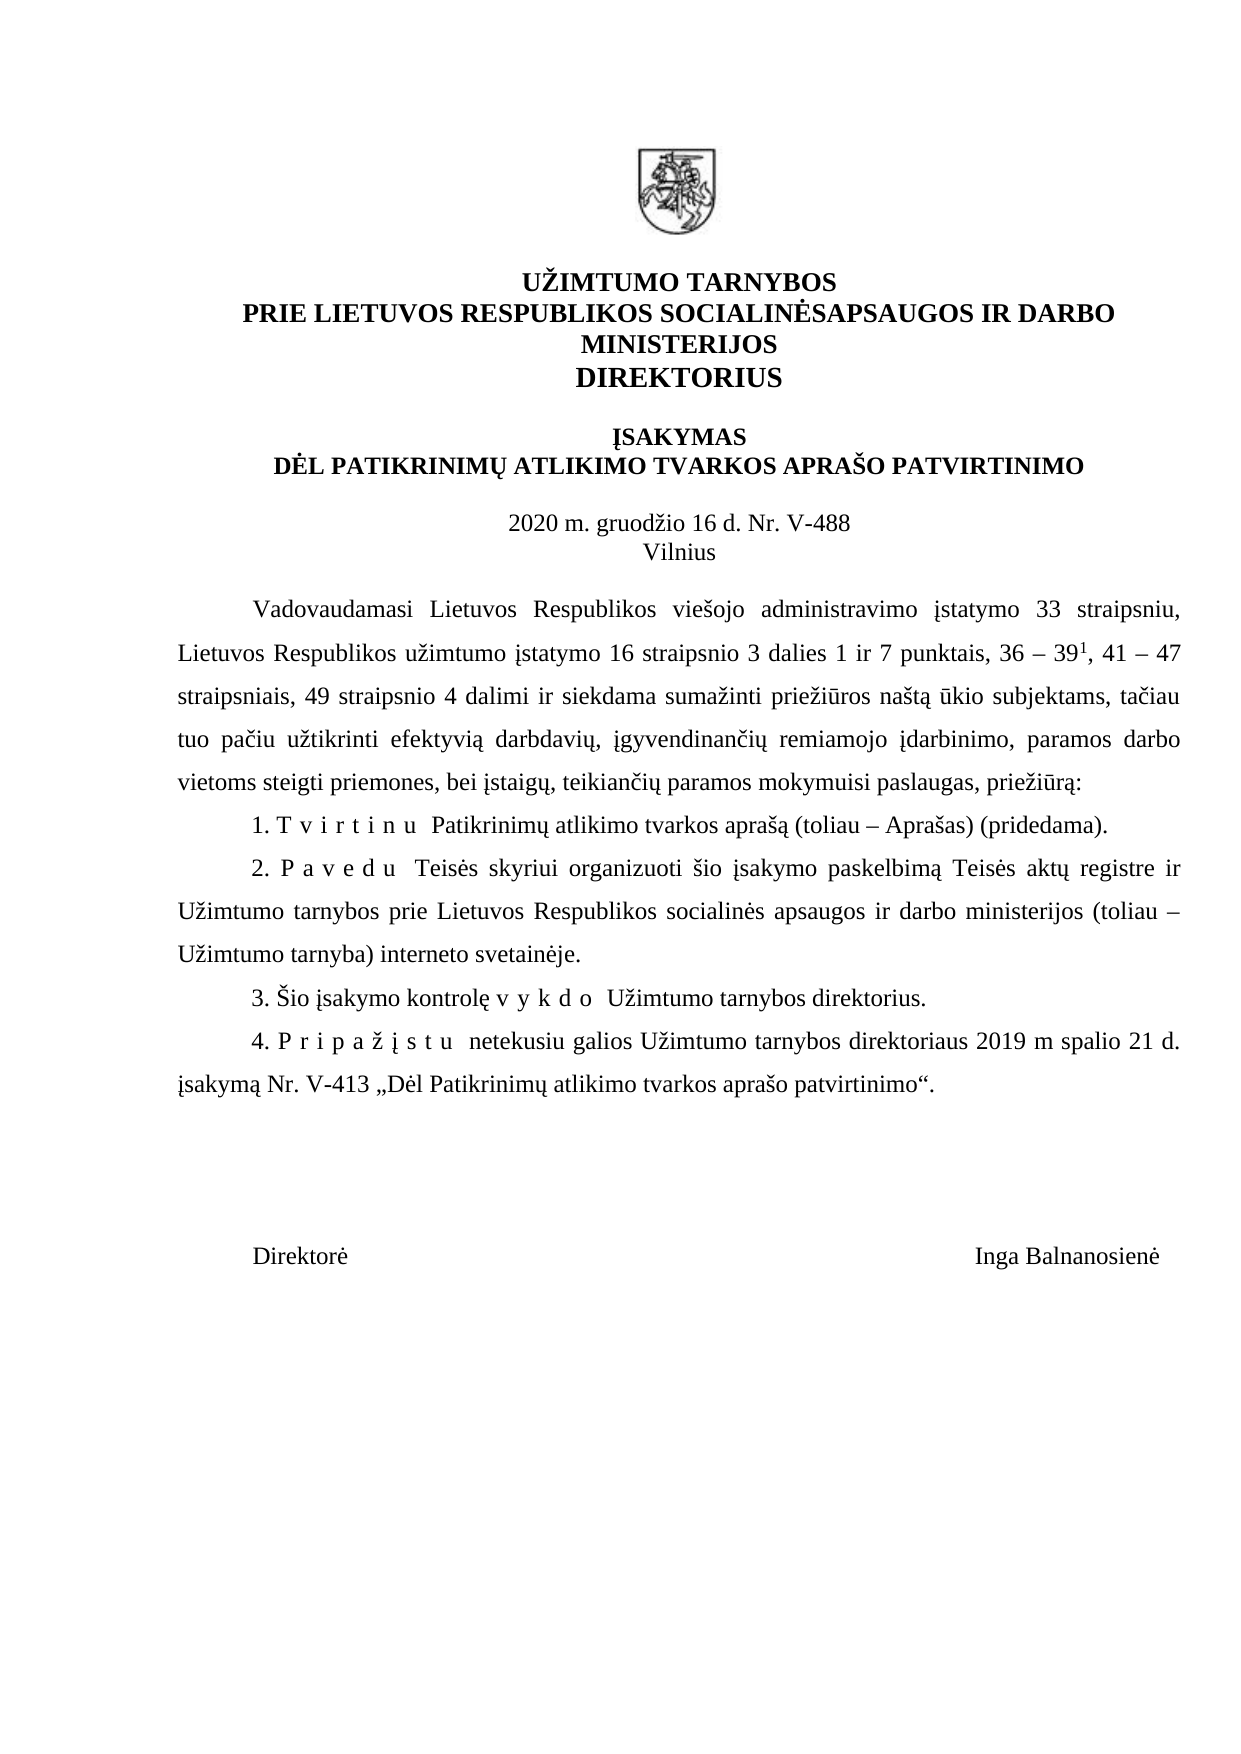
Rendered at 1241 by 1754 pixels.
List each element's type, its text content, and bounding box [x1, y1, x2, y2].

text ĮSAKYMAS [177, 422, 1181, 451]
text Vadovaudamasi Lietuvos Respublikos viešojo administravimo įstatymo 33 straipsniu, Lietuvos Respublikos užimtumo įstatymo 16 straipsnio 3 dalies 1 ir 7 punktais, 36 – 391, 41 – 47 straipsniais, 49 straipsnio 4 dalimi ir siekdama sumažinti priežiūros naštą ūkio subjektams, tačiau tuo pačiu užtikrinti efektyvią darbdavių, įgyvendinančių remiamojo įdarbinimo, paramos darbo vietoms steigti priemones, bei įstaigų, teikiančių paramos mokymuisi paslaugas, priežiūrą: [177, 594, 1181, 796]
text Direktorė Inga Balnanosienė [177, 1241, 1181, 1270]
text UŽIMTUMO TARNYBOS [177, 266, 1181, 297]
text Vilnius [177, 537, 1181, 566]
text 2. Pavedu Teisės skyriui organizuoti šio įsakymo paskelbimą Teisės aktų registre ir Užimtumo tarnybos prie Lietuvos Respublikos socialinės apsaugos ir darbo ministerijos (toliau – Užimtumo tarnyba) interneto svetainėje. [177, 853, 1181, 968]
text 1. Tvirtinu Patikrinimų atlikimo tvarkos aprašą (toliau – Aprašas) (pridedama). [177, 810, 1181, 839]
text 4. Pripažįstu netekusiu galios Užimtumo tarnybos direktoriaus 2019 m spalio 21 d. įsakymą Nr. V-413 „Dėl Patikrinimų atlikimo tvarkos aprašo patvirtinimo“. [177, 1026, 1181, 1098]
text 2020 m. gruodžio 16 d. Nr. V-488 [177, 508, 1181, 537]
text DĖL PATIKRINIMŲ ATLIKIMO TVARKOS APRAŠO PATVIRTINIMO [177, 451, 1181, 479]
text 3. Šio įsakymo kontrolę vykdo Užimtumo tarnybos direktorius. [177, 983, 1181, 1011]
text prie LIETUVOS RESPUBLIKOS socialinėsapsaugos ir darbo ministerijos DIREKTORIUS [177, 297, 1181, 393]
